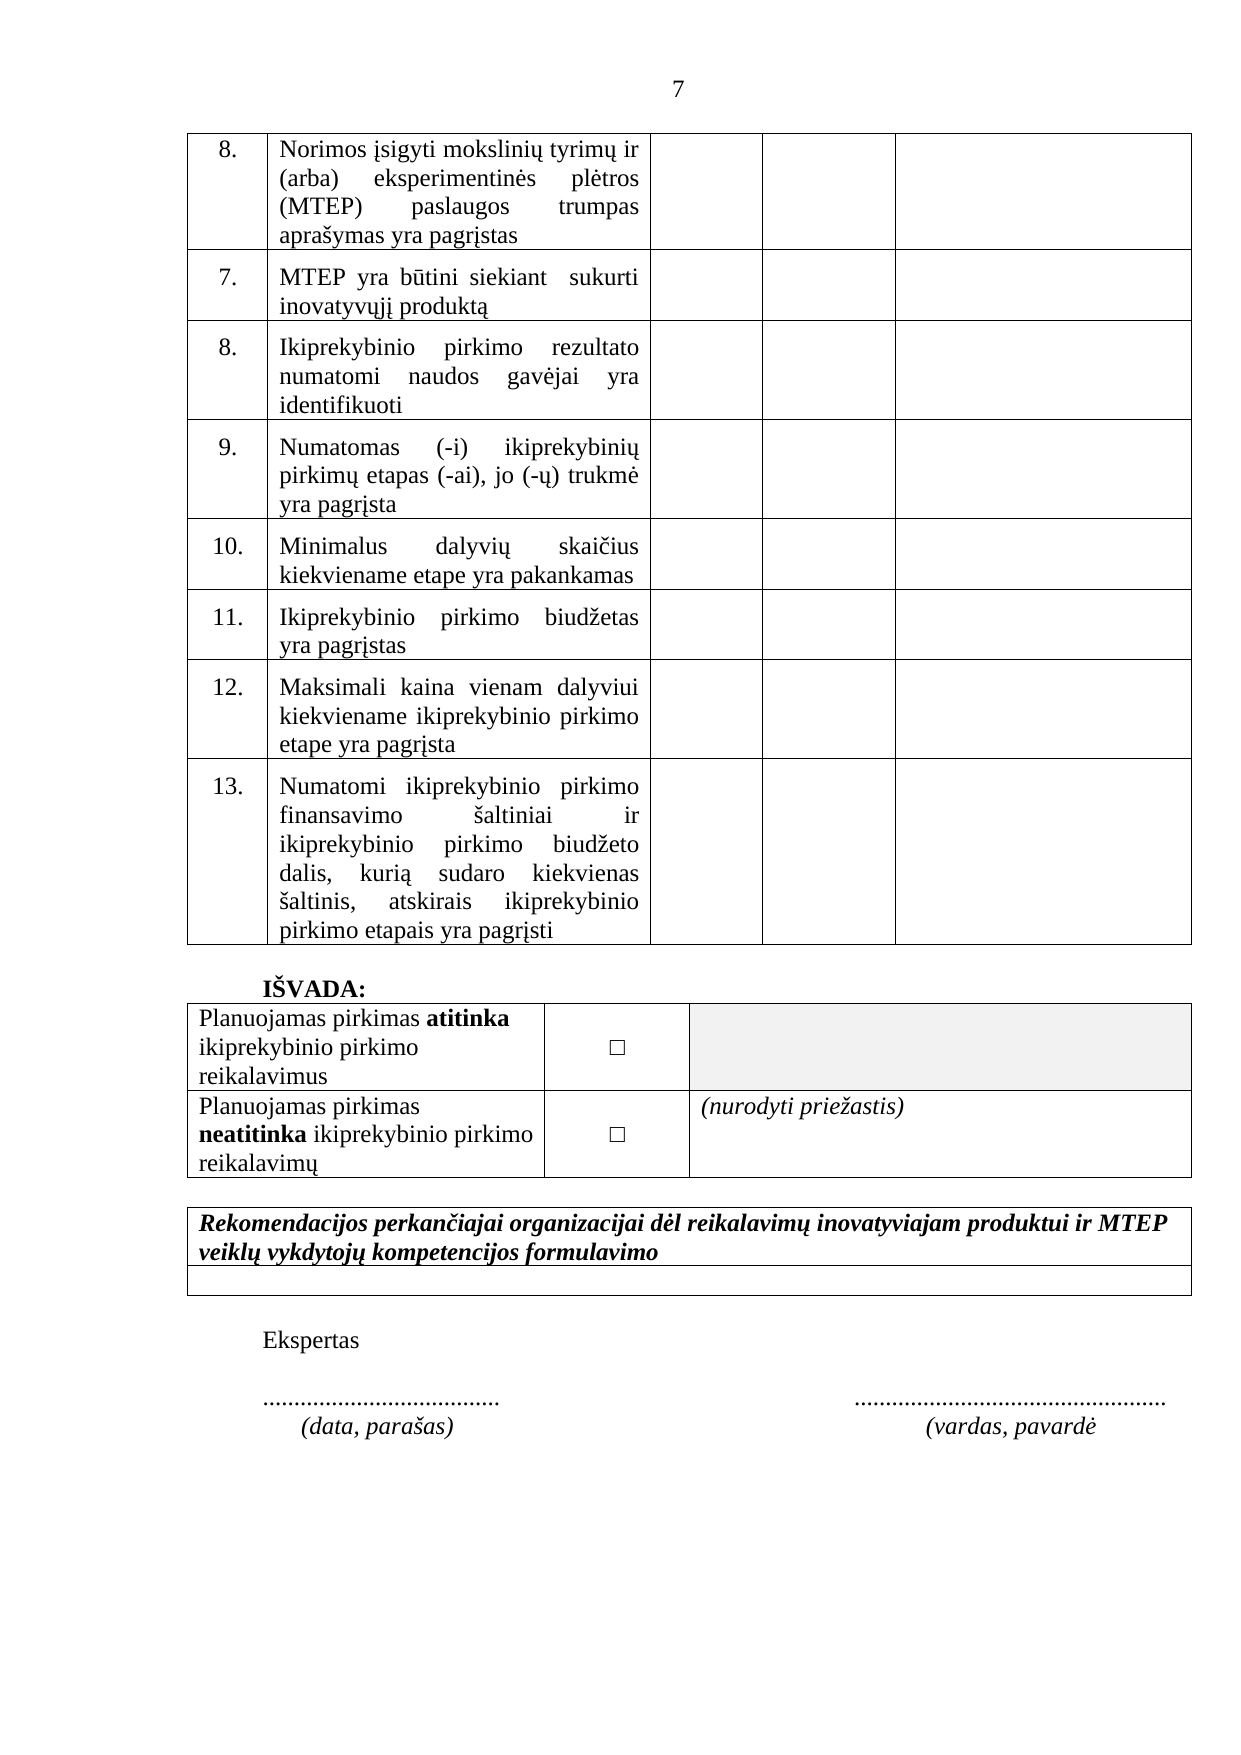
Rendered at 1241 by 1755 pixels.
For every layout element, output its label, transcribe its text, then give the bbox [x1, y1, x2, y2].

table_cell [651, 759, 762, 944]
table_cell [896, 321, 1191, 419]
table_header □ [545, 1004, 689, 1090]
table_cell □ [545, 1091, 689, 1177]
table_cell [763, 420, 895, 518]
table_cell [651, 134, 762, 249]
table_cell [188, 1266, 1191, 1295]
table_cell [651, 519, 762, 588]
table_cell [651, 250, 762, 319]
table_cell 8. [188, 134, 267, 249]
table_cell [896, 420, 1191, 518]
table_cell Ikiprekybinio pirkimo rezultato numatomi naudos gavėjai yra identifikuoti [268, 321, 650, 419]
table_cell [763, 321, 895, 419]
table_cell 7. [188, 250, 267, 319]
table_cell Maksimali kaina vienam dalyviui kiekviename ikiprekybinio pirkimo etape yra pagrįsta [268, 660, 650, 758]
table_header [690, 1004, 1191, 1090]
table_cell [896, 590, 1191, 659]
table_cell Ikiprekybinio pirkimo biudžetas yra pagrįstas [268, 590, 650, 659]
table_cell [651, 420, 762, 518]
table_header Rekomendacijos perkančiajai organizacijai dėl reikalavimų inovatyviajam produktui ir MTEP veiklų vykdytojų kompetencijos formulavimo [188, 1208, 1191, 1265]
table_cell [763, 660, 895, 758]
table_cell [651, 660, 762, 758]
table_cell [896, 519, 1191, 588]
table_cell [896, 660, 1191, 758]
table_cell 10. [188, 519, 267, 588]
table_cell Planuojamas pirkimas neatitinka ikiprekybinio pirkimo reikalavimų [188, 1091, 544, 1177]
table_cell [651, 590, 762, 659]
table_cell (nurodyti priežastis) [690, 1091, 1191, 1177]
table_cell 12. [188, 660, 267, 758]
text (data, parašas) (vardas, pavardė [187, 1411, 1169, 1440]
table_cell [896, 250, 1191, 319]
table_cell [763, 250, 895, 319]
table_cell [896, 759, 1191, 944]
table_cell 13. [188, 759, 267, 944]
table_cell Norimos įsigyti mokslinių tyrimų ir (arba) eksperimentinės plėtros (MTEP) paslaugos trumpas aprašymas yra pagrįstas [268, 134, 650, 249]
table_cell [763, 590, 895, 659]
text ...................................... .................................................. [187, 1382, 1169, 1411]
table_cell 11. [188, 590, 267, 659]
table_header Planuojamas pirkimas atitinka ikiprekybinio pirkimo reikalavimus [188, 1004, 544, 1090]
table_cell 8. [188, 321, 267, 419]
table_cell Numatomi ikiprekybinio pirkimo finansavimo šaltiniai ir ikiprekybinio pirkimo biudžeto dalis, kurią sudaro kiekvienas šaltinis, atskirais ikiprekybinio pirkimo etapais yra pagrįsti [268, 759, 650, 944]
table_cell Numatomas (-i) ikiprekybinių pirkimų etapas (-ai), jo (-ų) trukmė yra pagrįsta [268, 420, 650, 518]
table_cell [763, 519, 895, 588]
text IŠVADA: [187, 974, 1169, 1002]
table_cell [763, 134, 895, 249]
text Ekspertas [187, 1325, 1169, 1354]
table_cell [763, 759, 895, 944]
table_cell [651, 321, 762, 419]
table_cell [896, 134, 1191, 249]
table_cell Minimalus dalyvių skaičius kiekviename etape yra pakankamas [268, 519, 650, 588]
table_cell 9. [188, 420, 267, 518]
table_cell MTEP yra būtini siekiant sukurti inovatyvųjį produktą [268, 250, 650, 319]
